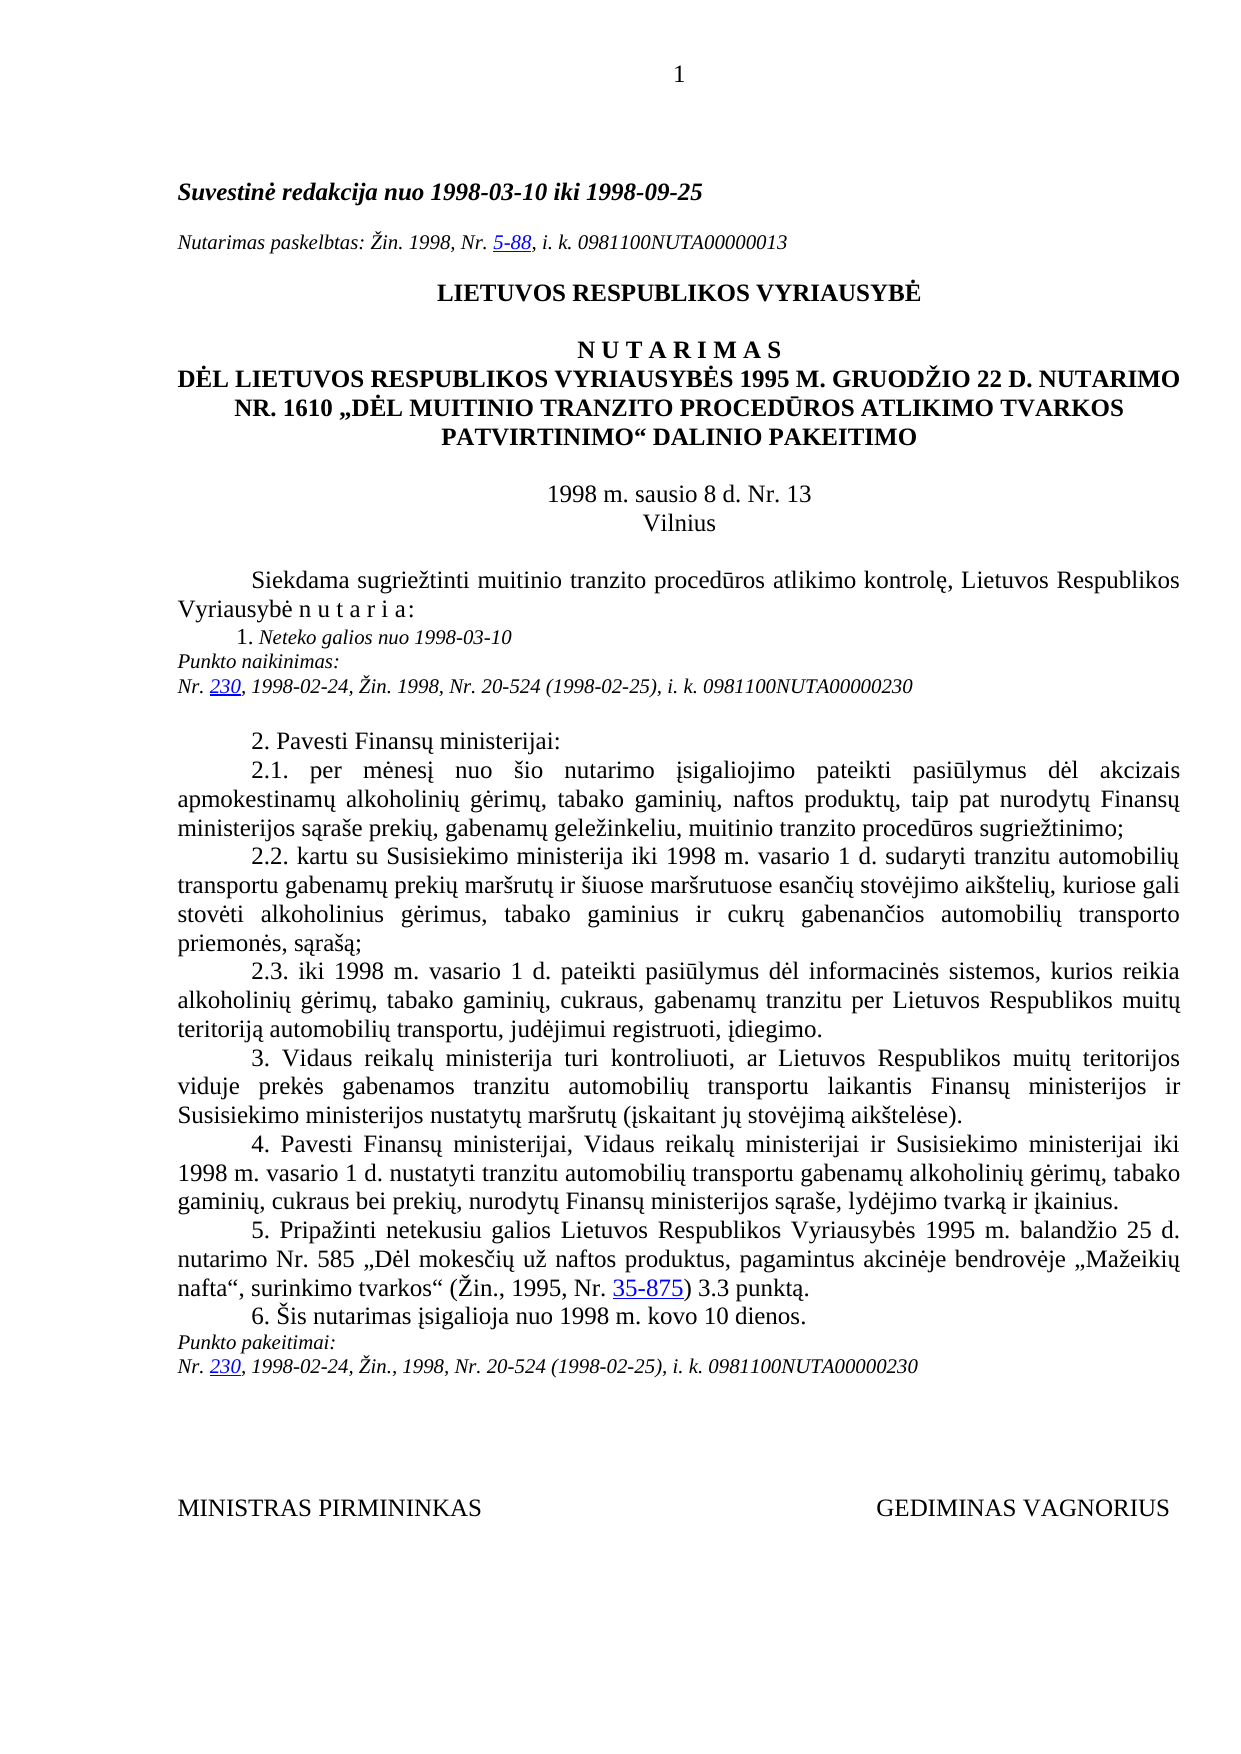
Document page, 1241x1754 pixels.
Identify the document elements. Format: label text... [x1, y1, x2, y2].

text Siekdama sugriežtinti muitinio tranzito procedūros atlikimo kontrolę, Lietuvos Respublikos Vyriausybė nutaria: [177, 566, 1181, 623]
text 1998 m. sausio 8 d. Nr. 13 [177, 479, 1181, 508]
text Nr. 230, 1998-02-24, Žin. 1998, Nr. 20-524 (1998-02-25), i. k. 0981100NUTA00000230 [177, 673, 1181, 698]
text 2.3. iki 1998 m. vasario 1 d. pateikti pasiūlymus dėl informacinės sistemos, kurios reikia alkoholinių gėrimų, tabako gaminių, cukraus, gabenamų tranzitu per Lietuvos Respublikos muitų teritoriją automobilių transportu, judėjimui registruoti, įdiegimo. [177, 956, 1181, 1043]
text Vilnius [177, 508, 1181, 537]
text Punkto naikinimas: [177, 649, 1181, 673]
text MINISTRAS PIRMININKAS GEDIMINAS VAGNORIUS [177, 1493, 1181, 1522]
text 2.2. kartu su Susisiekimo ministerija iki 1998 m. vasario 1 d. sudaryti tranzitu automobilių transportu gabenamų prekių maršrutų ir šiuose maršrutuose esančių stovėjimo aikštelių, kuriose gali stovėti alkoholinius gėrimus, tabako gaminius ir cukrų gabenančios automobilių transporto priemonės, sąrašą; [177, 841, 1181, 956]
text Nutarimas paskelbtas: Žin. 1998, Nr. 5-88, i. k. 0981100NUTA00000013 [177, 230, 1181, 254]
text 1. Neteko galios nuo 1998-03-10 [177, 623, 1181, 649]
text 6. Šis nutarimas įsigalioja nuo 1998 m. kovo 10 dienos. [177, 1301, 1181, 1330]
text 5. Pripažinti netekusiu galios Lietuvos Respublikos Vyriausybės 1995 m. balandžio 25 d. nutarimo Nr. 585 „Dėl mokesčių už naftos produktus, pagamintus akcinėje bendrovėje „Mažeikių nafta“, surinkimo tvarkos“ (Žin., 1995, Nr. 35-875) 3.3 punktą. [177, 1215, 1181, 1301]
text 4. Pavesti Finansų ministerijai, Vidaus reikalų ministerijai ir Susisiekimo ministerijai iki 1998 m. vasario 1 d. nustatyti tranzitu automobilių transportu gabenamų alkoholinių gėrimų, tabako gaminių, cukraus bei prekių, nurodytų Finansų ministerijos sąraše, lydėjimo tvarką ir įkainius. [177, 1129, 1181, 1215]
text 2.1. per mėnesį nuo šio nutarimo įsigaliojimo pateikti pasiūlymus dėl akcizais apmokestinamų alkoholinių gėrimų, tabako gaminių, naftos produktų, taip pat nurodytų Finansų ministerijos sąraše prekių, gabenamų geležinkeliu, muitinio tranzito procedūros sugriežtinimo; [177, 755, 1181, 841]
text Punkto pakeitimai: [177, 1330, 1181, 1354]
text N U T A R I M A S [177, 336, 1181, 364]
text 2. Pavesti Finansų ministerijai: [177, 726, 1181, 755]
text DĖL LIETUVOS RESPUBLIKOS VYRIAUSYBĖS 1995 M. GRUODŽIO 22 D. NUTARIMO NR. 1610 „DĖL MUITINIO TRANZITO PROCEDŪROS ATLIKIMO TVARKOS PATVIRTINIMO“ DALINIO PAKEITIMO [177, 364, 1181, 451]
text Suvestinė redakcija nuo 1998-03-10 iki 1998-09-25 [177, 177, 1181, 206]
text 3. Vidaus reikalų ministerija turi kontroliuoti, ar Lietuvos Respublikos muitų teritorijos viduje prekės gabenamos tranzitu automobilių transportu laikantis Finansų ministerijos ir Susisiekimo ministerijos nustatytų maršrutų (įskaitant jų stovėjimą aikštelėse). [177, 1043, 1181, 1129]
text LIETUVOS RESPUBLIKOS VYRIAUSYBĖ [177, 278, 1181, 307]
text Nr. 230, 1998-02-24, Žin., 1998, Nr. 20-524 (1998-02-25), i. k. 0981100NUTA00000230 [177, 1354, 1181, 1378]
